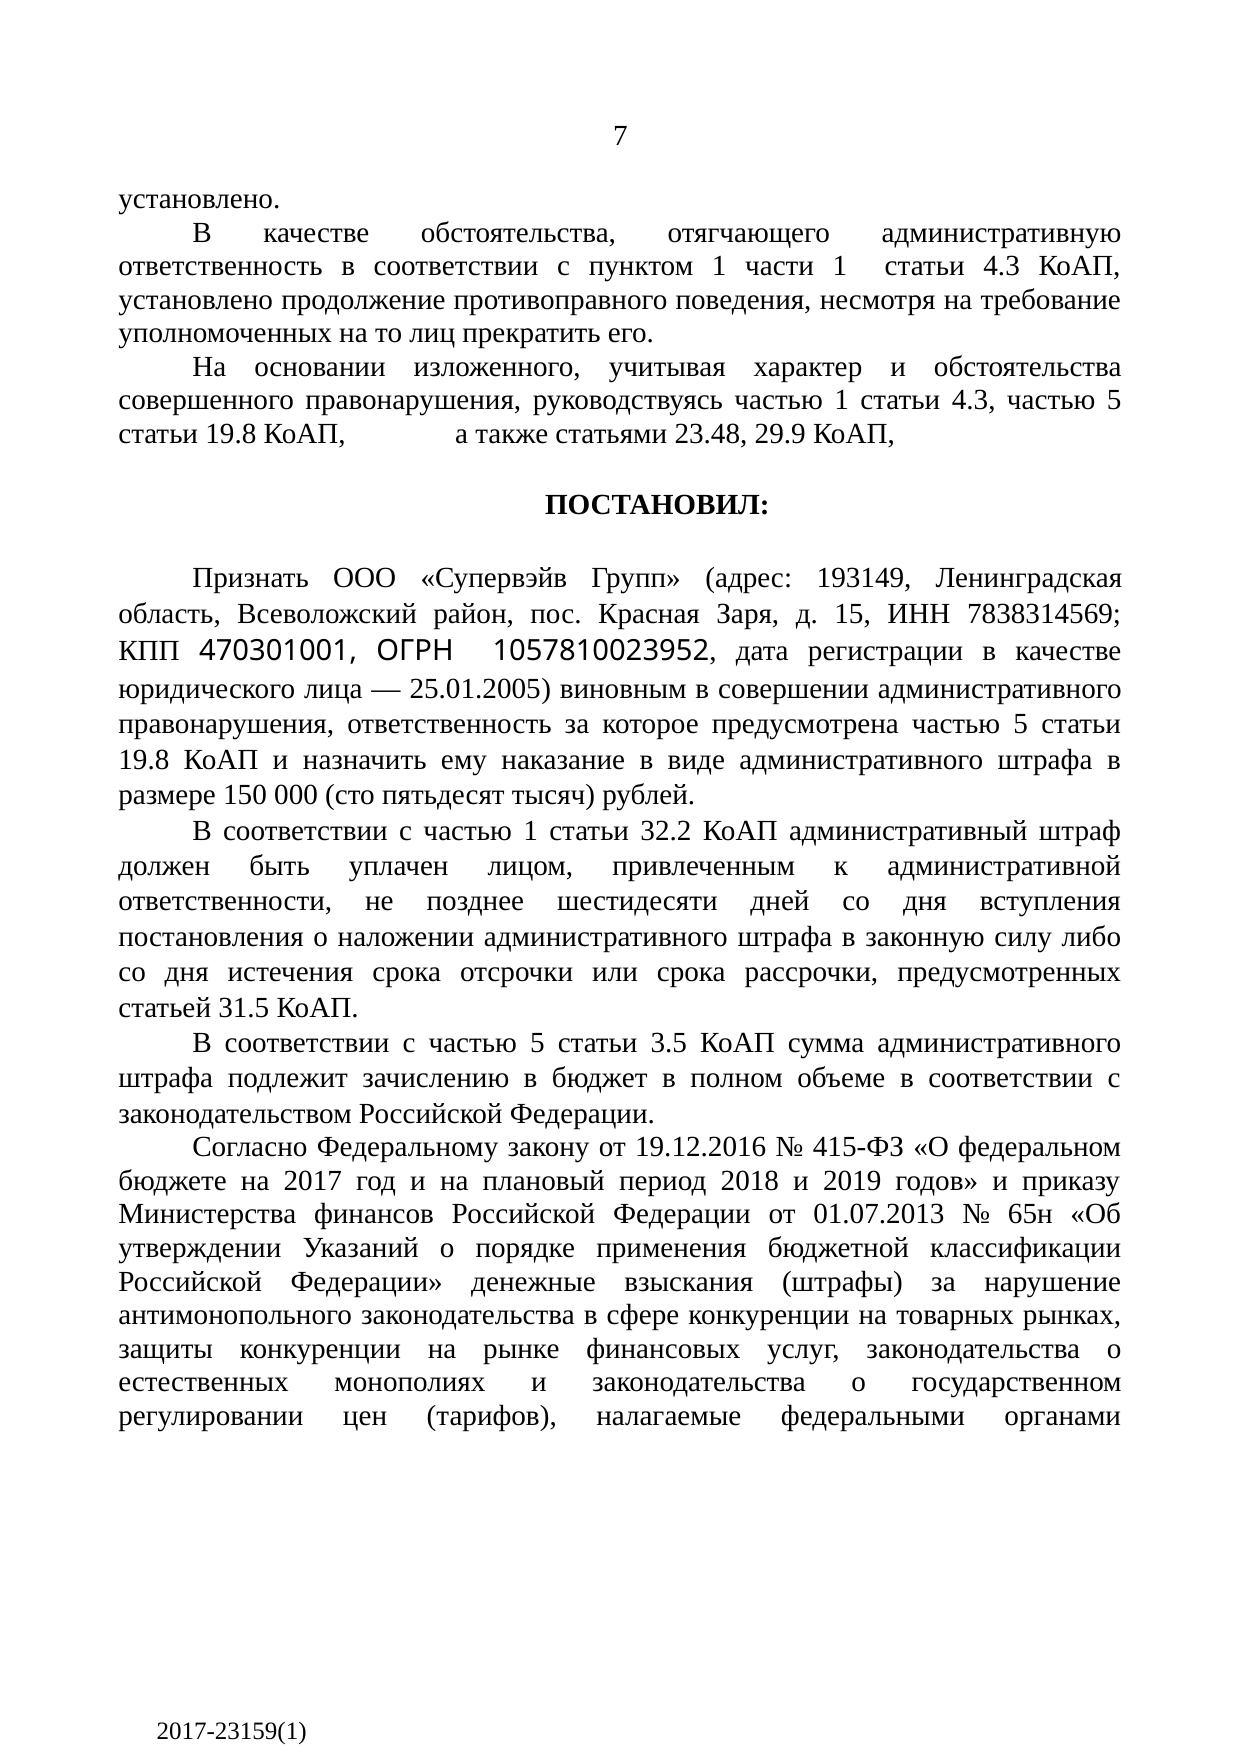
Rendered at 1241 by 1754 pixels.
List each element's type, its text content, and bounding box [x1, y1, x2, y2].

text В соответствии с частью 1 статьи 32.2 КоАП административный штраф должен быть уплачен лицом, привлеченным к административной ответственности, не позднее шестидесяти дней со дня вступления постановления о наложении административного штрафа в законную силу либо со дня истечения срока отсрочки или срока рассрочки, предусмотренных статьей 31.5 КоАП. [118, 811, 1122, 1023]
text На основании изложенного, учитывая характер и обстоятельства совершенного правонарушения, руководствуясь частью 1 статьи 4.3, частью 5 статьи 19.8 КоАП, а также статьями 23.48, 29.9 КоАП, [118, 349, 1122, 449]
text Согласно Федеральному закону от 19.12.2016 № 415-ФЗ «О федеральном бюджете на 2017 год и на плановый период 2018 и 2019 годов» и приказу Министерства финансов Российской Федерации от 01.07.2013 № 65н «Об утверждении Указаний о порядке применения бюджетной классификации Российской Федерации» денежные взыскания (штрафы) за нарушение антимонопольного законодательства в сфере конкуренции на товарных рынках, защиты конкуренции на рынке финансовых услуг, законодательства о естественных монополиях и законодательства о государственном регулировании цен (тарифов), налагаемые федеральными органами [118, 1129, 1122, 1431]
text В качестве обстоятельства, отягчающего административную ответственность в соответствии с пунктом 1 части 1 статьи 4.3 КоАП, установлено продолжение противоправного поведения, несмотря на требование уполномоченных на то лиц прекратить его. [118, 215, 1122, 349]
text В соответствии с частью 5 статьи 3.5 КоАП сумма административного штрафа подлежит зачислению в бюджет в полном объеме в соответствии с законодательством Российской Федерации. [118, 1023, 1122, 1129]
text ПОСТАНОВИЛ: [118, 483, 1122, 521]
text установлено. [118, 181, 1122, 215]
text Признать ООО «Супервэйв Групп» (адрес: 193149, Ленинградская область, Всеволожский район, пос. Красная Заря, д. 15, ИНН 7838314569; КПП 470301001, ОГРН 1057810023952, дата регистрации в качестве юридического лица — 25.01.2005) виновным в совершении административного правонарушения, ответственность за которое предусмотрена частью 5 статьи 19.8 КоАП и назначить ему наказание в виде административного штрафа в размере 150 000 (сто пятьдесят тысяч) рублей. [118, 559, 1122, 811]
